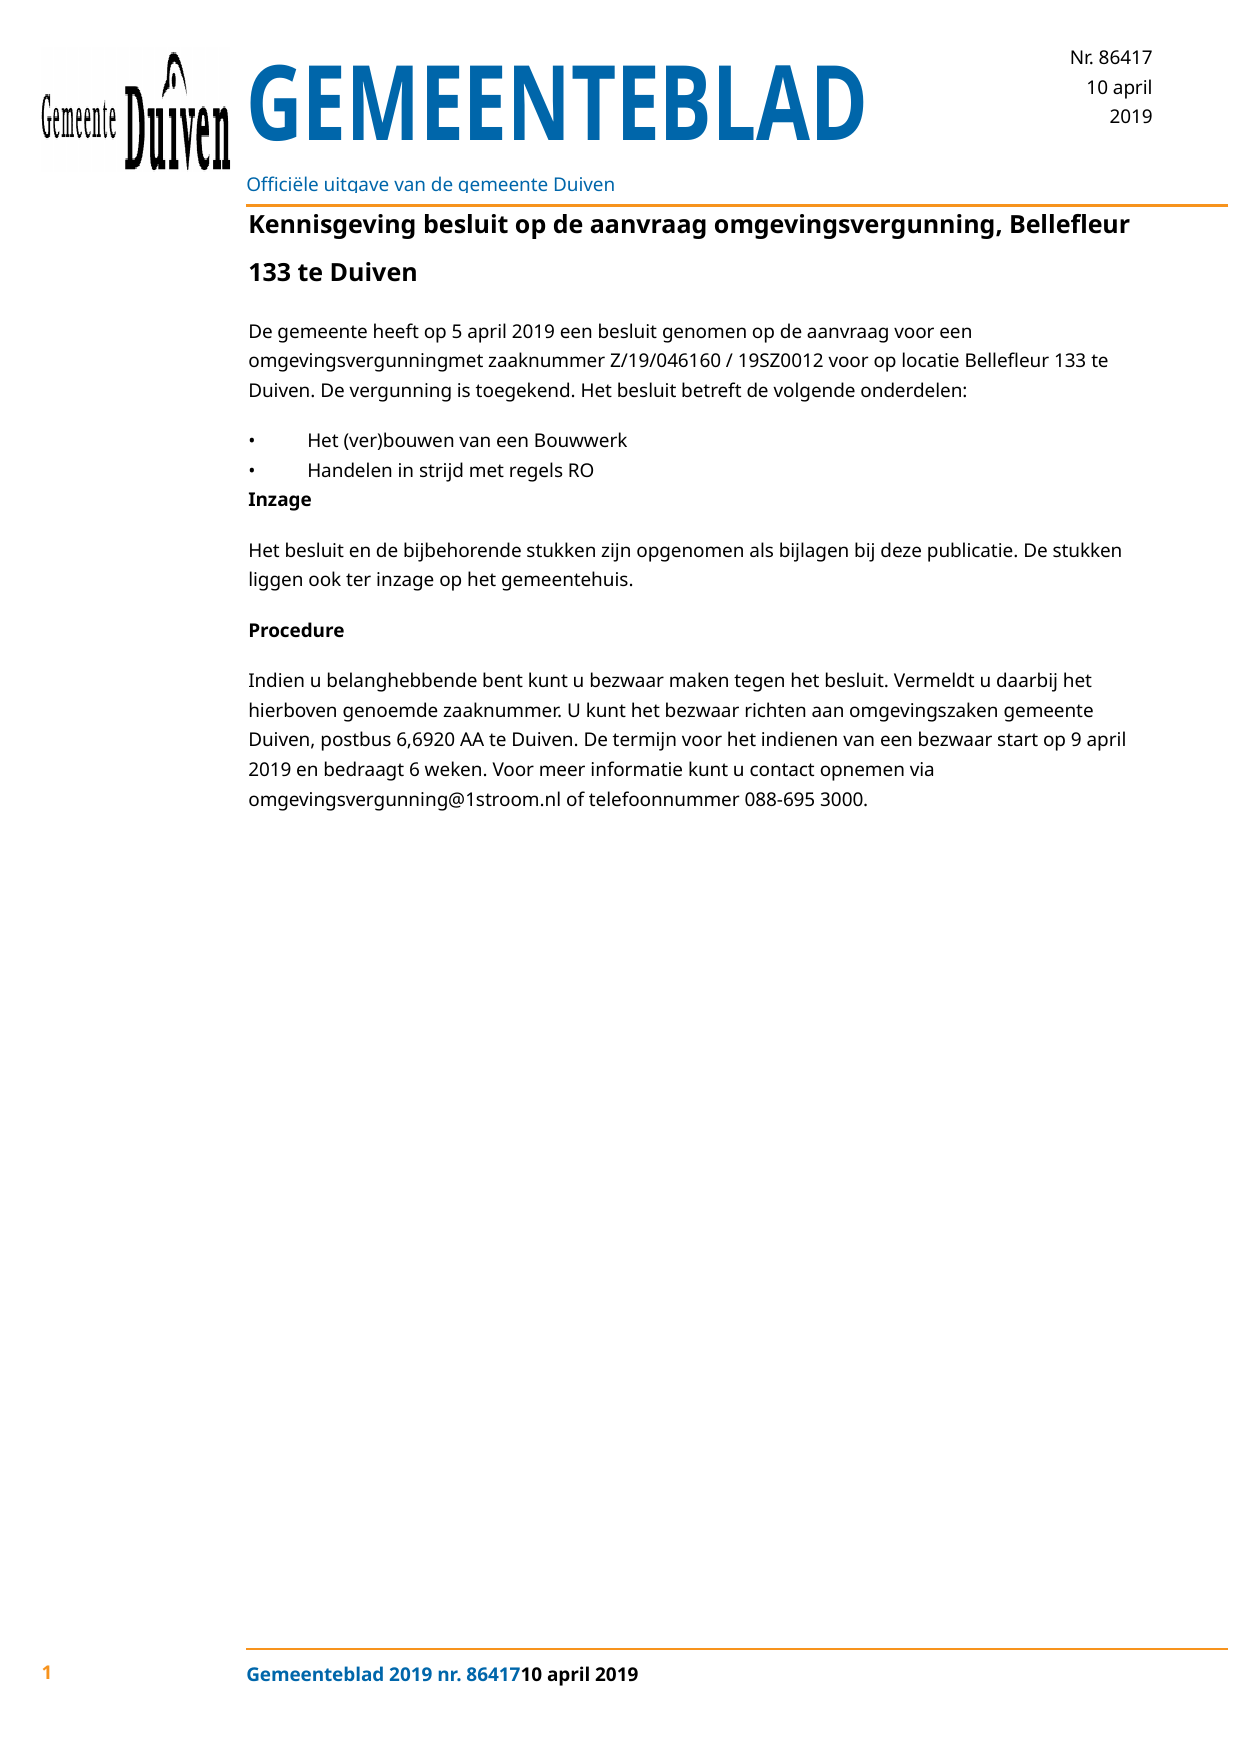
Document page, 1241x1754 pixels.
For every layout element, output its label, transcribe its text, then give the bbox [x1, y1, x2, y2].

text Procedure [248, 617, 1152, 643]
text Inzage [248, 487, 1152, 512]
text Indien u belanghebbende bent kunt u bezwaar maken tegen het besluit. Vermeldt u daarbij het hierboven genoemde zaaknummer. U kunt het bezwaar richten aan omgevingszaken gemeente Duiven, postbus 6,6920 AA te Duiven. De termijn voor het indienen van een bezwaar start op 9 april 2019 en bedraagt 6 weken. Voor meer informatie kunt u contact opnemen via omgevingsvergunning@1stroom.nl of telefoonnummer 088-695 3000. [248, 667, 1152, 812]
text De gemeente heeft op 5 april 2019 een besluit genomen op de aanvraag voor een omgevingsvergunningmet zaaknummer Z/19/046160 / 19SZ0012 voor op locatie Bellefleur 133 te Duiven. De vergunning is toegekend. Het besluit betreft de volgende onderdelen: [248, 318, 1152, 403]
list Handelen in strijd met regels RO [248, 457, 1152, 483]
picture [41, 47, 231, 172]
list Het (ver)bouwen van een Bouwwerk [248, 427, 1152, 453]
text Kennisgeving besluit op de aanvraag omgevingsvergunning, Bellefleur 133 te Duiven [248, 207, 1152, 288]
text Het besluit en de bijbehorende stukken zijn opgenomen als bijlagen bij deze publicatie. De stukken liggen ook ter inzage op het gemeentehuis. [248, 537, 1152, 592]
